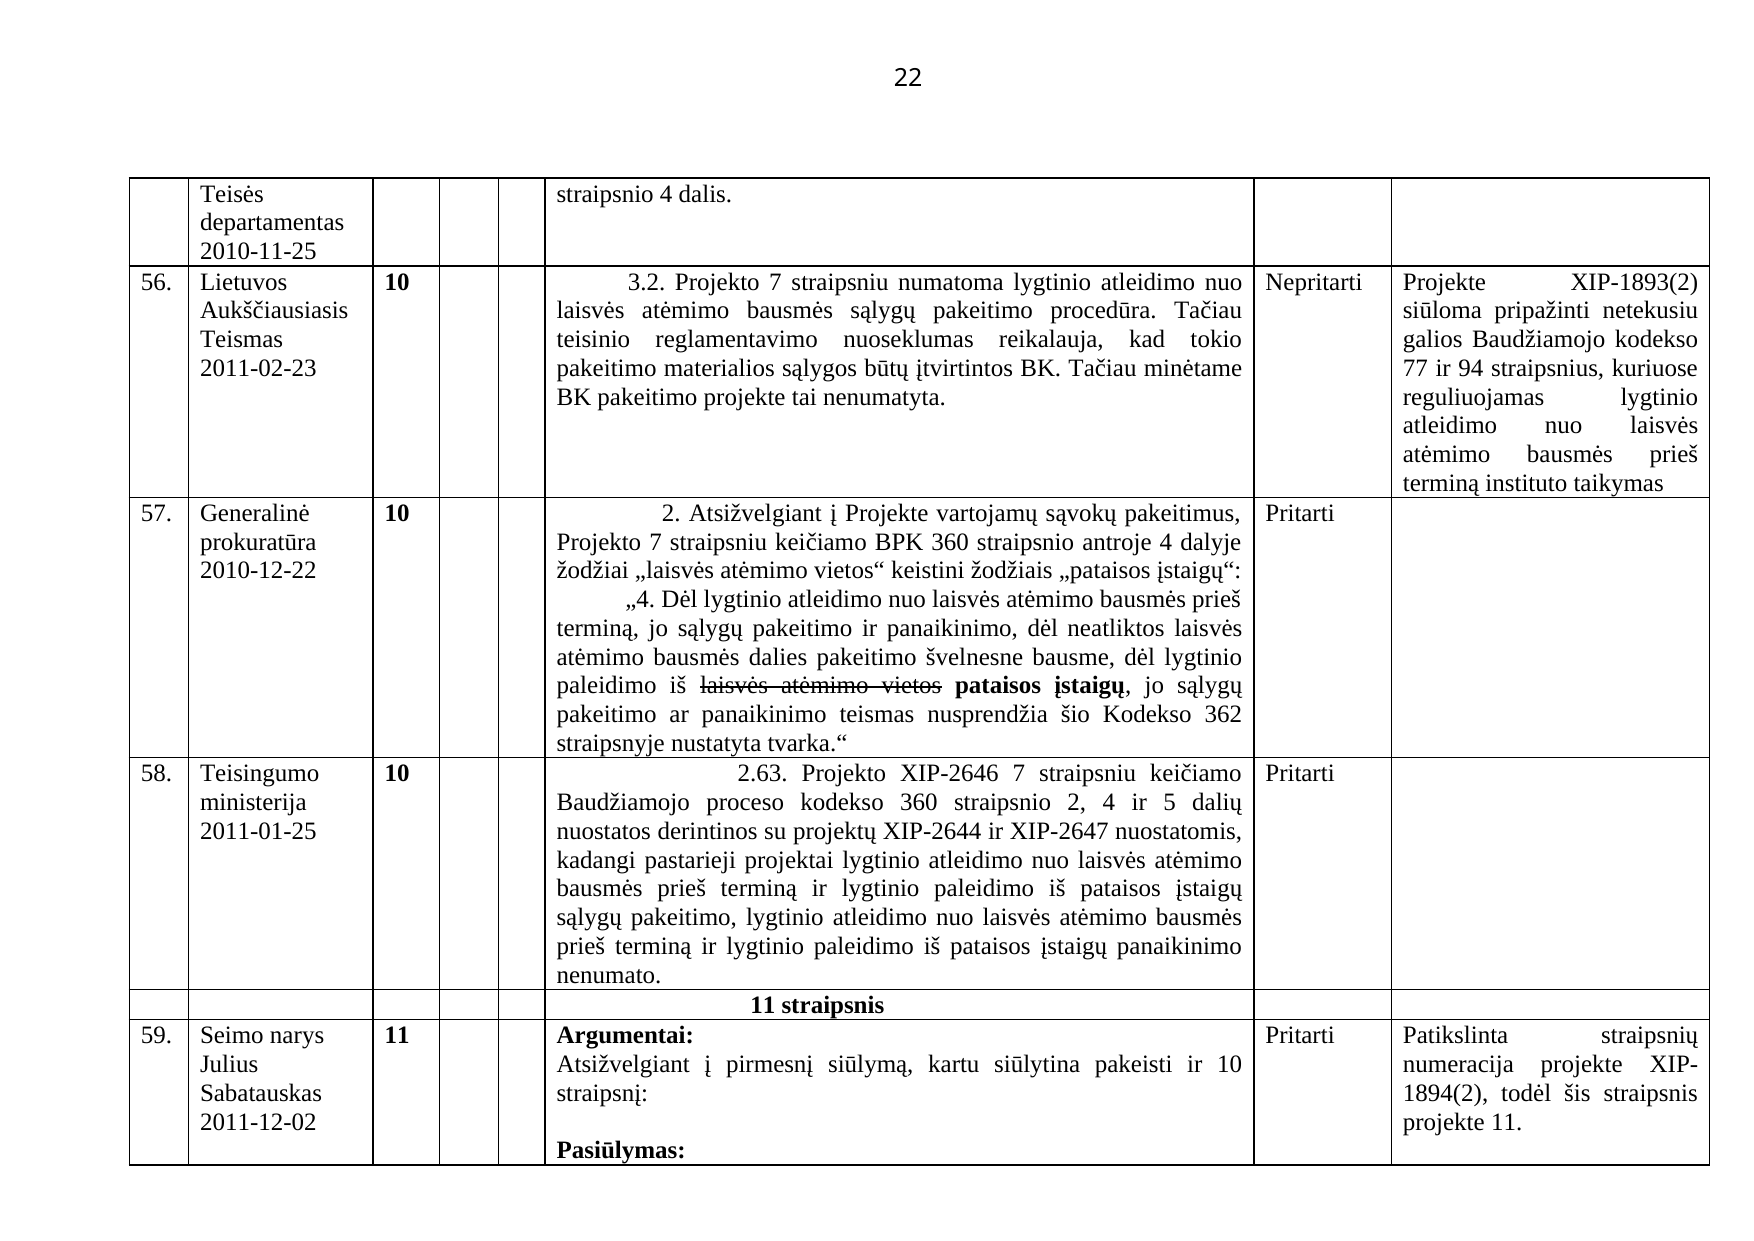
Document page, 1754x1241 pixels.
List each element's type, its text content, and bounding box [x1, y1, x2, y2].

table_cell 59. [130, 1020, 188, 1164]
table_cell 11 straipsnis [546, 990, 1253, 1019]
table_cell [440, 1020, 498, 1164]
table_cell 3.2. Projekto 7 straipsniu numatoma lygtinio atleidimo nuo laisvės atėmimo bausmės sąlygų pakeitimo procedūra. Tačiau teisinio reglamentavimo nuoseklumas reikalauja, kad tokio pakeitimo materialios sąlygos būtų įtvirtintos BK. Tačiau minėtame BK pakeitimo projekte tai nenumatyta. [546, 267, 1253, 497]
table_cell [189, 990, 372, 1019]
table_cell [440, 267, 498, 497]
table_cell 58. [130, 758, 188, 988]
table_cell [499, 267, 544, 497]
table_cell [374, 179, 439, 265]
table_cell 10 [374, 267, 439, 497]
table_cell [499, 1020, 544, 1164]
table_cell [499, 758, 544, 988]
table_cell 2. Atsižvelgiant į Projekte vartojamų sąvokų pakeitimus, Projekto 7 straipsniu keičiamo BPK 360 straipsnio antroje 4 dalyje žodžiai „laisvės atėmimo vietos“ keistini žodžiais „pataisos įstaigų“: „4. Dėl lygtinio atleidimo nuo laisvės atėmimo bausmės prieš terminą, jo sąlygų pakeitimo ir panaikinimo, dėl neatliktos laisvės atėmimo bausmės dalies pakeitimo švelnesne bausme, dėl lygtinio paleidimo iš laisvės atėmimo vietos pataisos įstaigų, jo sąlygų pakeitimo ar panaikinimo teismas nusprendžia šio Kodekso 362 straipsnyje nustatyta tvarka.“ [546, 498, 1253, 757]
table_cell [499, 990, 544, 1019]
table_cell straipsnio 4 dalis. [546, 179, 1253, 265]
table_cell Nepritarti [1255, 267, 1391, 497]
table_cell [440, 498, 498, 757]
table_cell [374, 990, 439, 1019]
table_cell Seimo narys Julius Sabatauskas 2011-12-02 [189, 1020, 372, 1164]
table_cell [130, 179, 188, 265]
table_cell Pritarti [1255, 498, 1391, 757]
table_cell [440, 179, 498, 265]
table_cell Pritarti [1255, 758, 1391, 988]
table_cell 2.63. Projekto XIP-2646 7 straipsniu keičiamo Baudžiamojo proceso kodekso 360 straipsnio 2, 4 ir 5 dalių nuostatos derintinos su projektų XIP-2644 ir XIP-2647 nuostatomis, kadangi pastarieji projektai lygtinio atleidimo nuo laisvės atėmimo bausmės prieš terminą ir lygtinio paleidimo iš pataisos įstaigų sąlygų pakeitimo, lygtinio atleidimo nuo laisvės atėmimo bausmės prieš terminą ir lygtinio paleidimo iš pataisos įstaigų panaikinimo nenumato. [546, 758, 1253, 988]
table_cell [130, 990, 188, 1019]
table_cell Lietuvos Aukščiausiasis Teismas 2011-02-23 [189, 267, 372, 497]
table_cell [499, 498, 544, 757]
table_cell [440, 990, 498, 1019]
table_cell [1255, 990, 1391, 1019]
table_cell [499, 179, 544, 265]
table_cell Teisės departamentas 2010-11-25 [189, 179, 372, 265]
table_cell Projekte XIP-1893(2) siūloma pripažinti netekusiu galios Baudžiamojo kodekso 77 ir 94 straipsnius, kuriuose reguliuojamas lygtinio atleidimo nuo laisvės atėmimo bausmės prieš terminą instituto taikymas [1392, 267, 1709, 497]
table_cell 57. [130, 498, 188, 757]
table_cell [1392, 990, 1709, 1019]
table_cell Pritarti [1255, 1020, 1391, 1164]
table_cell Patikslinta straipsnių numeracija projekte XIP-1894(2), todėl šis straipsnis projekte 11. [1392, 1020, 1709, 1164]
table_cell 56. [130, 267, 188, 497]
table_cell 11 [374, 1020, 439, 1164]
table_cell Teisingumo ministerija 2011-01-25 [189, 758, 372, 988]
table_cell [1392, 758, 1709, 988]
table_cell Generalinė prokuratūra 2010-12-22 [189, 498, 372, 757]
table_cell 10 [374, 758, 439, 988]
table_cell [1392, 179, 1709, 265]
table_cell 10 [374, 498, 439, 757]
table_cell [1392, 498, 1709, 757]
table_cell Argumentai: Atsižvelgiant į pirmesnį siūlymą, kartu siūlytina pakeisti ir 10 straipsnį: Pasiūlymas: [546, 1020, 1253, 1164]
table_cell [1255, 179, 1391, 265]
table_cell [440, 758, 498, 988]
